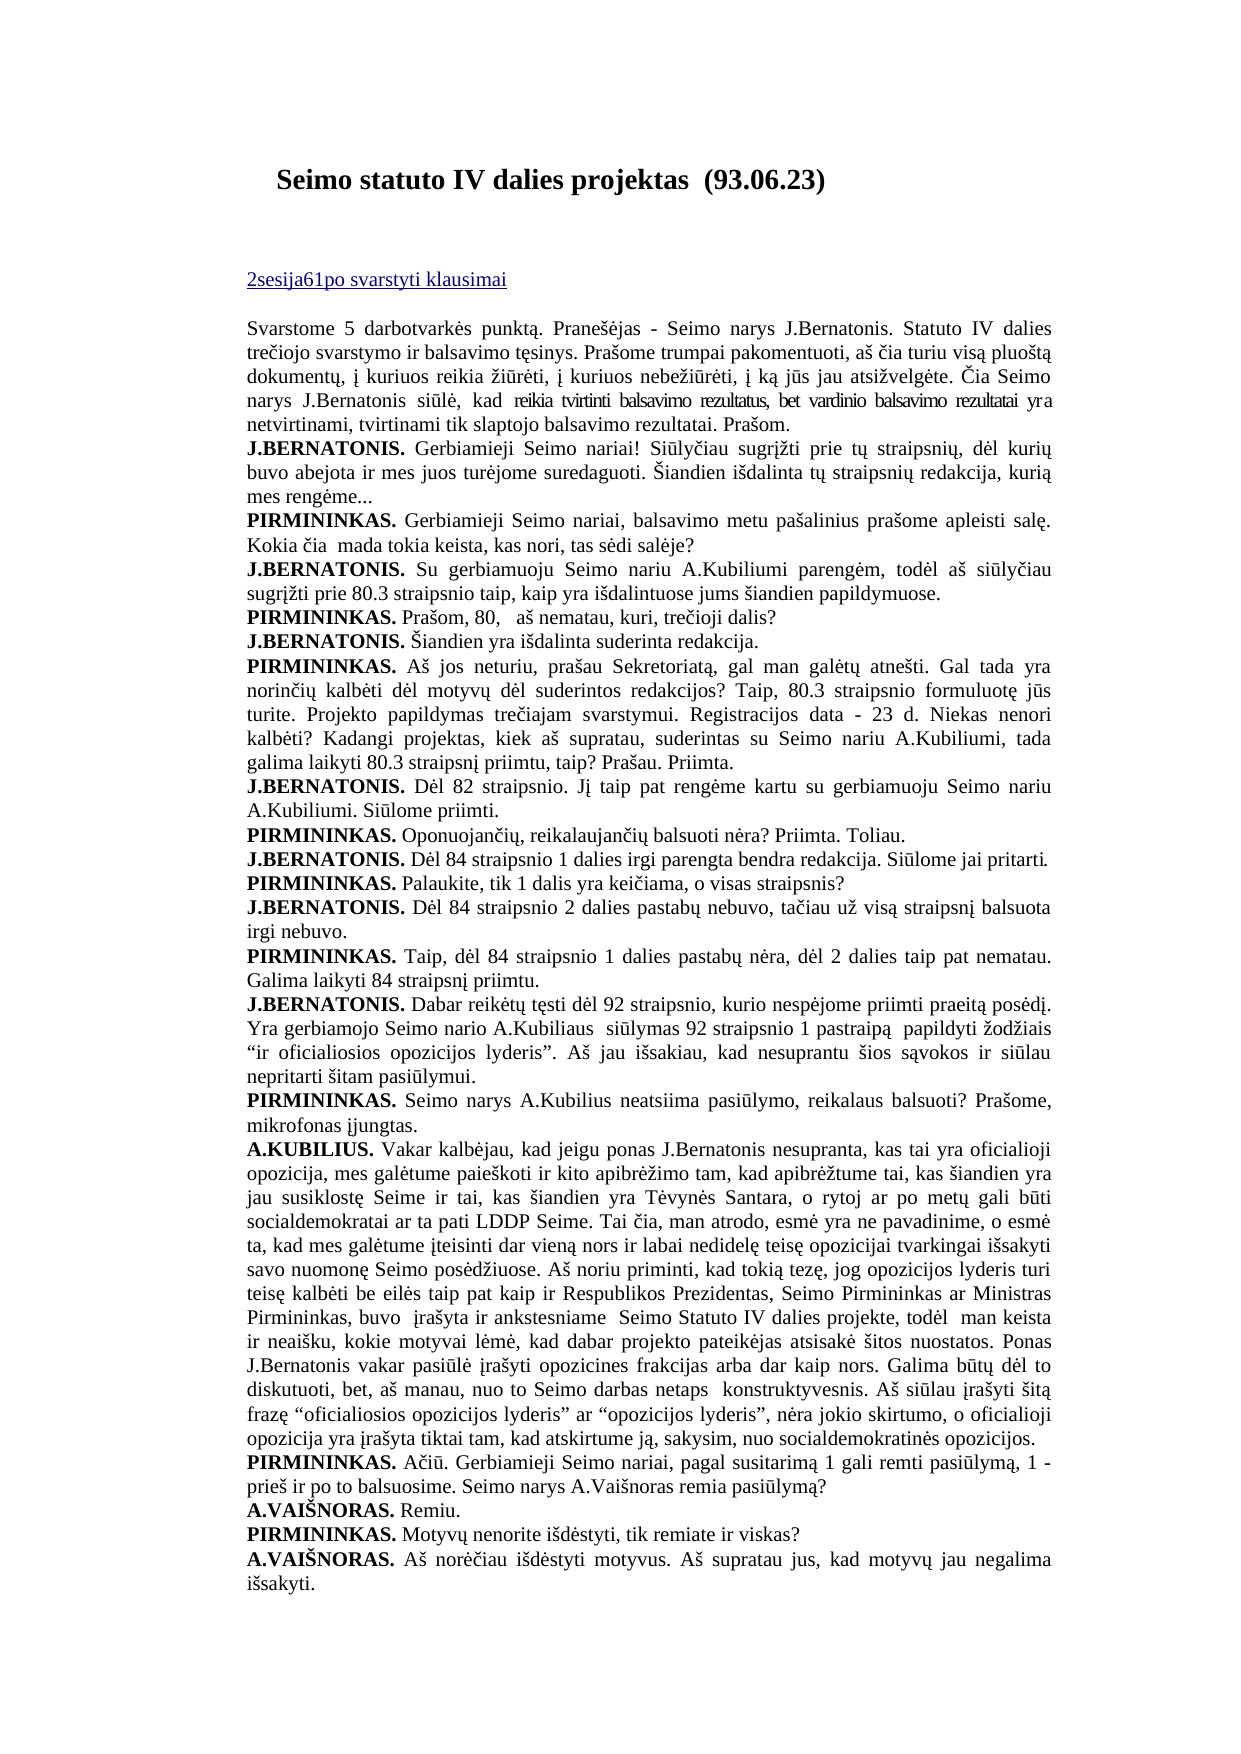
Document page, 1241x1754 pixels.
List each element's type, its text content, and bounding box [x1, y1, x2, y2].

text PIRMININKAS. Aš jos neturiu, prašau Sekretoriatą, gal man galėtų atnešti. Gal tada yra norinčių kalbėti dėl motyvų dėl suderintos redakcijos? Taip, 80.3 straipsnio formuluotę jūs turite. Projekto papildymas trečiajam svarstymui. Registracijos data - 23 d. Niekas nenori kalbėti? Kadangi projektas, kiek aš supratau, suderintas su Seimo nariu A.Kubiliumi, tada galima laikyti 80.3 straipsnį priimtu, taip? Prašau. Priimta. [247, 654, 1053, 774]
text J.BERNATONIS. Dėl 82 straipsnio. Jį taip pat rengėme kartu su gerbiamuoju Seimo nariu A.Kubiliumi. Siūlome priimti. [247, 774, 1053, 822]
text PIRMININKAS. Taip, dėl 84 straipsnio 1 dalies pastabų nėra, dėl 2 dalies taip pat nematau. Galima laikyti 84 straipsnį priimtu. [247, 944, 1053, 992]
text J.BERNATONIS. Dėl 84 straipsnio 2 dalies pastabų nebuvo, tačiau už visą straipsnį balsuota irgi nebuvo. [247, 895, 1053, 943]
text A.VAIŠNORAS. Remiu. [247, 1498, 1053, 1522]
text PIRMININKAS. Prašom, 80, aš nematau, kuri, trečioji dalis? [247, 605, 1053, 629]
text A.VAIŠNORAS. Aš norėčiau išdėstyti motyvus. Aš supratau jus, kad motyvų jau negalima išsakyti. [247, 1547, 1053, 1595]
text Seimo statuto IV dalies projektas (93.06.23) [247, 162, 1053, 196]
text PIRMININKAS. Ačiū. Gerbiamieji Seimo nariai, pagal susitarimą 1 gali remti pasiūlymą, 1 - prieš ir po to balsuosime. Seimo narys A.Vaišnoras remia pasiūlymą? [247, 1450, 1053, 1498]
text PIRMININKAS. Seimo narys A.Kubilius neatsiima pasiūlymo, reikalaus balsuoti? Prašome, mikrofonas įjungtas. [247, 1088, 1053, 1137]
text PIRMININKAS. Oponuojančių, reikalaujančių balsuoti nėra? Priimta. Toliau. [247, 822, 1053, 847]
text J.BERNATONIS. Dabar reikėtų tęsti dėl 92 straipsnio, kurio nespėjome priimti praeitą posėdį. Yra gerbiamojo Seimo nario A.Kubiliaus siūlymas 92 straipsnio 1 pastraipą papildyti žodžiais “ir oficialiosios opozicijos lyderis”. Aš jau išsakiau, kad nesuprantu šios sąvokos ir siūlau nepritarti šitam pasiūlymui. [247, 992, 1053, 1088]
text 2sesija61po svarstyti klausimai [247, 267, 1053, 291]
text A.KUBILIUS. Vakar kalbėjau, kad jeigu ponas J.Bernatonis nesupranta, kas tai yra oficialioji opozicija, mes galėtume paieškoti ir kito apibrėžimo tam, kad apibrėžtume tai, kas šiandien yra jau susiklostę Seime ir tai, kas šiandien yra Tėvynės Santara, o rytoj ar po metų gali būti socialdemokratai ar ta pati LDDP Seime. Tai čia, man atrodo, esmė yra ne pavadinime, o esmė ta, kad mes galėtume įteisinti dar vieną nors ir labai nedidelę teisę opozicijai tvarkingai išsakyti savo nuomonę Seimo posėdžiuose. Aš noriu priminti, kad tokią tezę, jog opozicijos lyderis turi teisę kalbėti be eilės taip pat kaip ir Respublikos Prezidentas, Seimo Pirmininkas ar Ministras Pirmininkas, buvo įrašyta ir ankstesniame Seimo Statuto IV dalies projekte, todėl man keista ir neaišku, kokie motyvai lėmė, kad dabar projekto pateikėjas atsisakė šitos nuostatos. Ponas J.Bernatonis vakar pasiūlė įrašyti opozicines frakcijas arba dar kaip nors. Galima būtų dėl to diskutuoti, bet, aš manau, nuo to Seimo darbas netaps konstruktyvesnis. Aš siūlau įrašyti šitą frazę “oficialiosios opozicijos lyderis” ar “opozicijos lyderis”, nėra jokio skirtumo, o oficialioji opozicija yra įrašyta tiktai tam, kad atskirtume ją, sakysim, nuo socialdemokratinės opozicijos. [247, 1137, 1053, 1449]
text J.BERNATONIS. Su gerbiamuoju Seimo nariu A.Kubiliumi parengėm, todėl aš siūlyčiau sugrįžti prie 80.3 straipsnio taip, kaip yra išdalintuose jums šiandien papildymuose. [247, 557, 1053, 605]
text PIRMININKAS. Gerbiamieji Seimo nariai, balsavimo metu pašalinius prašome apleisti salę. Kokia čia mada tokia keista, kas nori, tas sėdi salėje? [247, 508, 1053, 557]
text PIRMININKAS. Palaukite, tik 1 dalis yra keičiama, o visas straipsnis? [247, 871, 1053, 895]
text J.BERNATONIS. Šiandien yra išdalinta suderinta redakcija. [247, 629, 1053, 653]
text J.BERNATONIS. Gerbiamieji Seimo nariai! Siūlyčiau sugrįžti prie tų straipsnių, dėl kurių buvo abejota ir mes juos turėjome suredaguoti. Šiandien išdalinta tų straipsnių redakcija, kurią mes rengėme... [247, 436, 1053, 508]
text Svarstome 5 darbotvarkės punktą. Pranešėjas - Seimo narys J.Bernatonis. Statuto IV dalies trečiojo svarstymo ir balsavimo tęsinys. Prašome trumpai pakomentuoti, aš čia turiu visą pluoštą dokumentų, į kuriuos reikia žiūrėti, į kuriuos nebežiūrėti, į ką jūs jau atsižvelgėte. Čia Seimo narys J.Bernatonis siūlė, kad reikia tvirtinti balsavimo rezultatus, bet vardinio balsavimo rezultatai yra netvirtinami, tvirtinami tik slaptojo balsavimo rezultatai. Prašom. [247, 316, 1053, 436]
text PIRMININKAS. Motyvų nenorite išdėstyti, tik remiate ir viskas? [247, 1522, 1053, 1546]
text J.BERNATONIS. Dėl 84 straipsnio 1 dalies irgi parengta bendra redakcija. Siūlome jai pritarti. [247, 847, 1053, 871]
